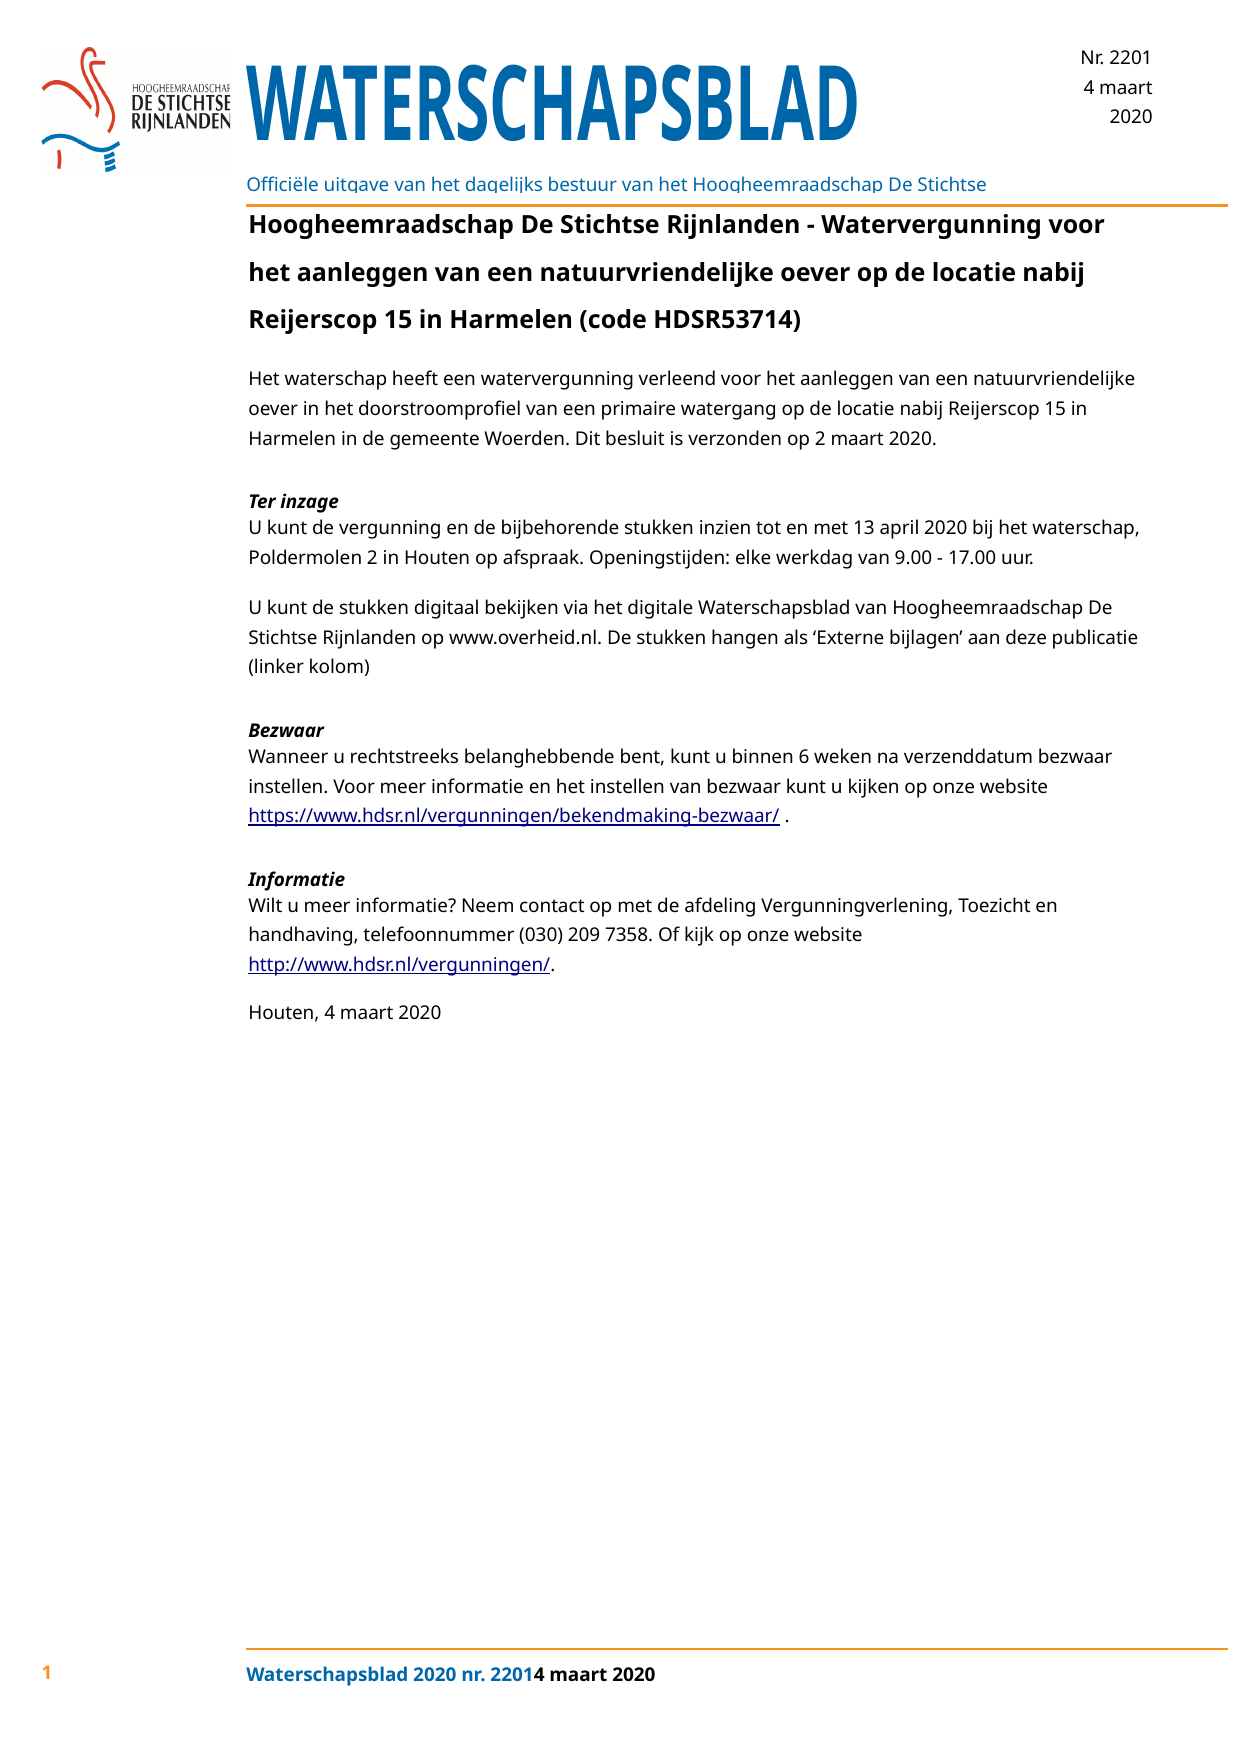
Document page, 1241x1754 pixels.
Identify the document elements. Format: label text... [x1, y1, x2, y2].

text U kunt de vergunning en de bijbehorende stukken inzien tot en met 13 april 2020 bij het waterschap, Poldermolen 2 in Houten op afspraak. Openingstijden: elke werkdag van 9.00 - 17.00 uur. [248, 514, 1152, 570]
text Het waterschap heeft een watervergunning verleend voor het aanleggen van een natuurvriendelijke oever in het doorstroomprofiel van een primaire watergang op de locatie nabij Reijerscop 15 in Harmelen in de gemeente Woerden. Dit besluit is verzonden op 2 maart 2020. [248, 366, 1152, 450]
text Bezwaar [248, 717, 1152, 743]
text Wanneer u rechtstreeks belanghebbende bent, kunt u binnen 6 weken na verzenddatum bezwaar instellen. Voor meer informatie en het instellen van bezwaar kunt u kijken op onze website https://www.hdsr.nl/vergunningen/bekendmaking-bezwaar/ . [248, 743, 1152, 828]
picture [41, 47, 231, 172]
text Informatie [248, 866, 1152, 892]
text Houten, 4 maart 2020 [248, 999, 1152, 1025]
text Ter inzage [248, 489, 1152, 514]
text U kunt de stukken digitaal bekijken via het digitale Waterschapsblad van Hoogheemraadschap De Stichtse Rijnlanden op www.overheid.nl. De stukken hangen als ‘Externe bijlagen’ aan deze publicatie (linker kolom) [248, 594, 1152, 679]
text Wilt u meer informatie? Neem contact op met de afdeling Vergunningverlening, Toezicht en handhaving, telefoonnummer (030) 209 7358. Of kijk op onze website http://www.hdsr.nl/vergunningen/. [248, 892, 1152, 977]
text Hoogheemraadschap De Stichtse Rijnlanden - Watervergunning voor het aanleggen van een natuurvriendelijke oever op de locatie nabij Reijerscop 15 in Harmelen (code HDSR53714) [248, 207, 1152, 336]
